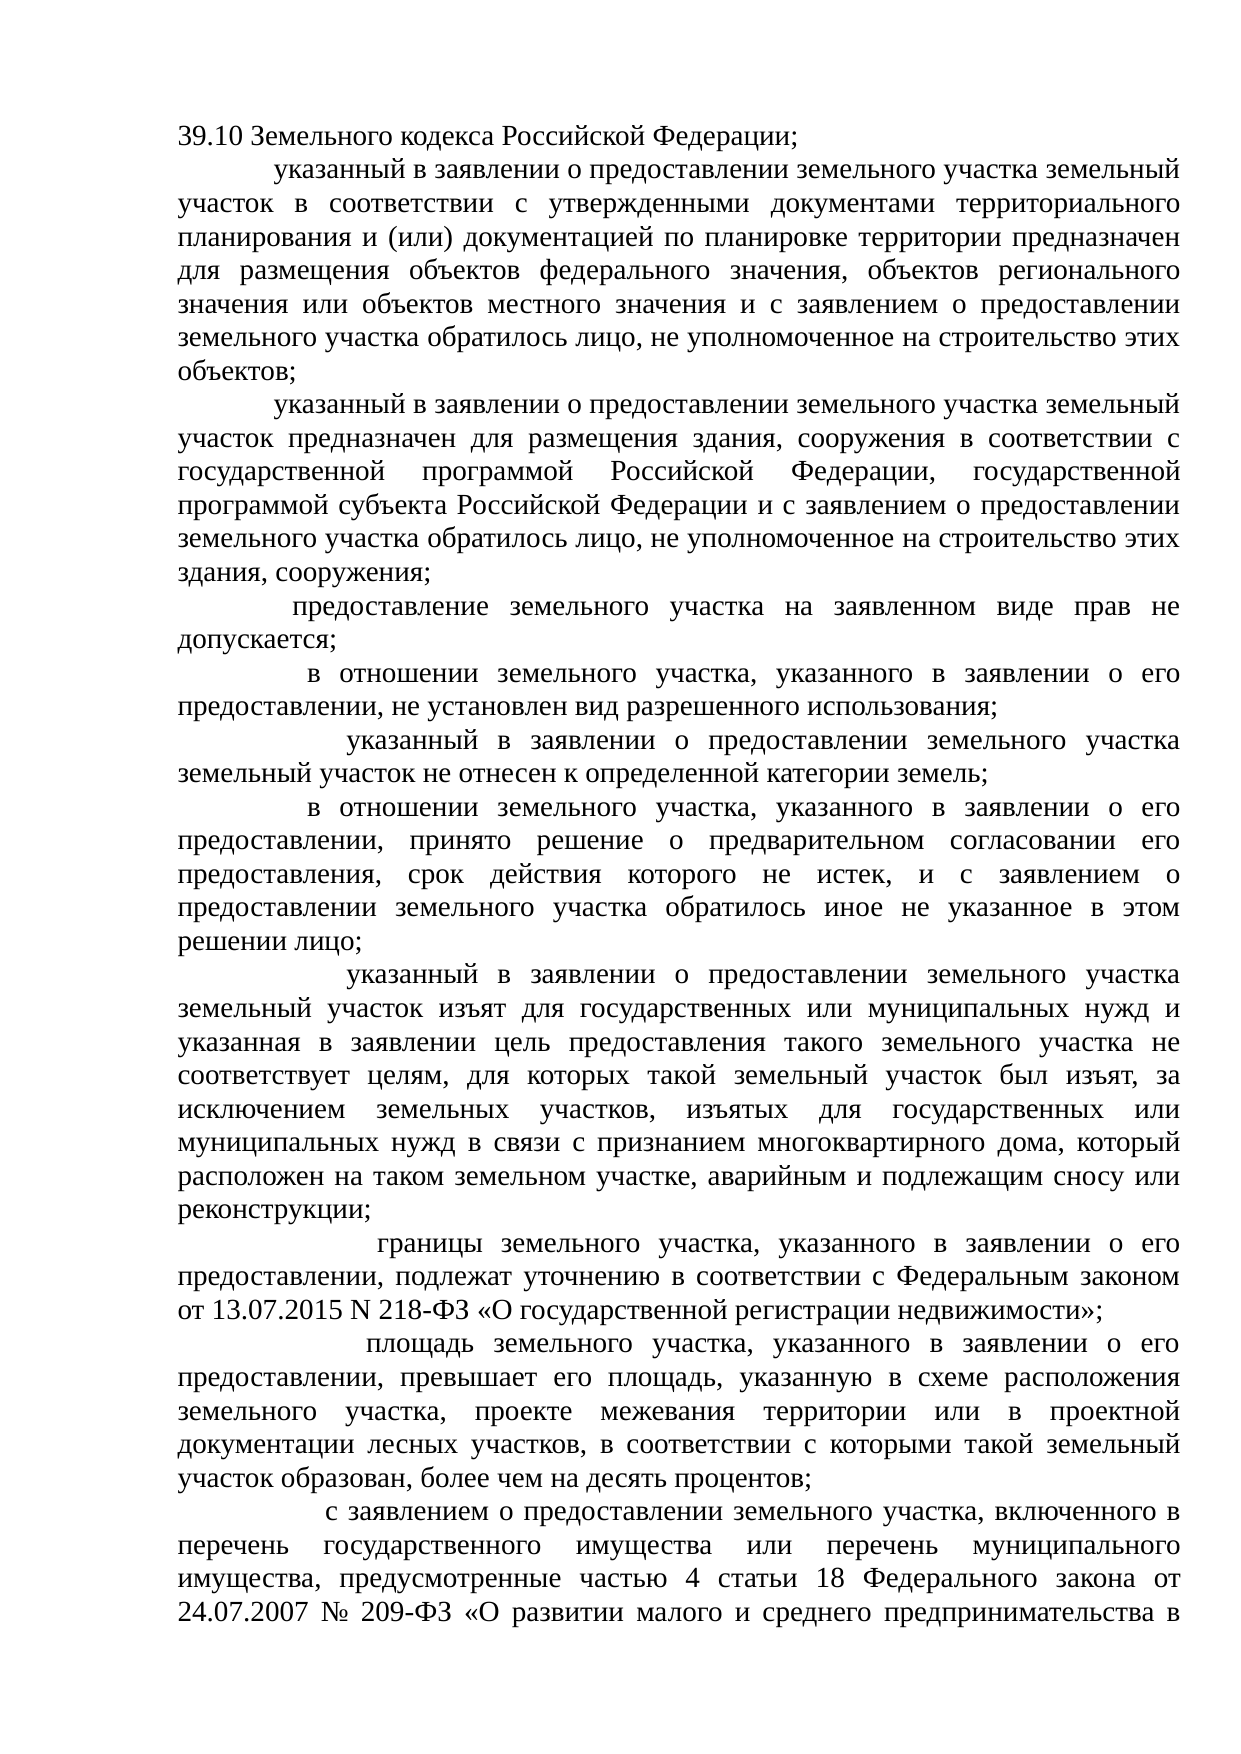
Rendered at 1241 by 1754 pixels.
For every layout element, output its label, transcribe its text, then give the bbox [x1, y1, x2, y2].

text в отношении земельного участка, указанного в заявлении о его предоставлении, принято решение о предварительном согласовании его предоставления, срок действия которого не истек, и с заявлением о предоставлении земельного участка обратилось иное не указанное в этом решении лицо; [177, 789, 1181, 957]
text 39.10 Земельного кодекса Российской Федерации; [177, 118, 1181, 152]
text указанный в заявлении о предоставлении земельного участка земельный участок предназначен для размещения здания, сооружения в соответствии с государственной программой Российской Федерации, государственной программой субъекта Российской Федерации и с заявлением о предоставлении земельного участка обратилось лицо, не уполномоченное на строительство этих здания, сооружения; [177, 386, 1181, 588]
text с заявлением о предоставлении земельного участка, включенного в перечень государственного имущества или перечень муниципального имущества, предусмотренные частью 4 статьи 18 Федерального закона от 24.07.2007 № 209-ФЗ «О развитии малого и среднего предпринимательства в [177, 1493, 1181, 1627]
text указанный в заявлении о предоставлении земельного участка земельный участок в соответствии с утвержденными документами территориального планирования и (или) документацией по планировке территории предназначен для размещения объектов федерального значения, объектов регионального значения или объектов местного значения и с заявлением о предоставлении земельного участка обратилось лицо, не уполномоченное на строительство этих объектов; [177, 152, 1181, 386]
text границы земельного участка, указанного в заявлении о его предоставлении, подлежат уточнению в соответствии с Федеральным законом от 13.07.2015 N 218-ФЗ «О государственной регистрации недвижимости»; [177, 1225, 1181, 1326]
text указанный в заявлении о предоставлении земельного участка земельный участок изъят для государственных или муниципальных нужд и указанная в заявлении цель предоставления такого земельного участка не соответствует целям, для которых такой земельный участок был изъят, за исключением земельных участков, изъятых для государственных или муниципальных нужд в связи с признанием многоквартирного дома, который расположен на таком земельном участке, аварийным и подлежащим сносу или реконструкции; [177, 957, 1181, 1225]
text площадь земельного участка, указанного в заявлении о его предоставлении, превышает его площадь, указанную в схеме расположения земельного участка, проекте межевания территории или в проектной документации лесных участков, в соответствии с которыми такой земельный участок образован, более чем на десять процентов; [177, 1326, 1181, 1493]
text в отношении земельного участка, указанного в заявлении о его предоставлении, не установлен вид разрешенного использования; [177, 655, 1181, 722]
text указанный в заявлении о предоставлении земельного участка земельный участок не отнесен к определенной категории земель; [177, 722, 1181, 789]
text предоставление земельного участка на заявленном виде прав не допускается; [177, 588, 1181, 655]
